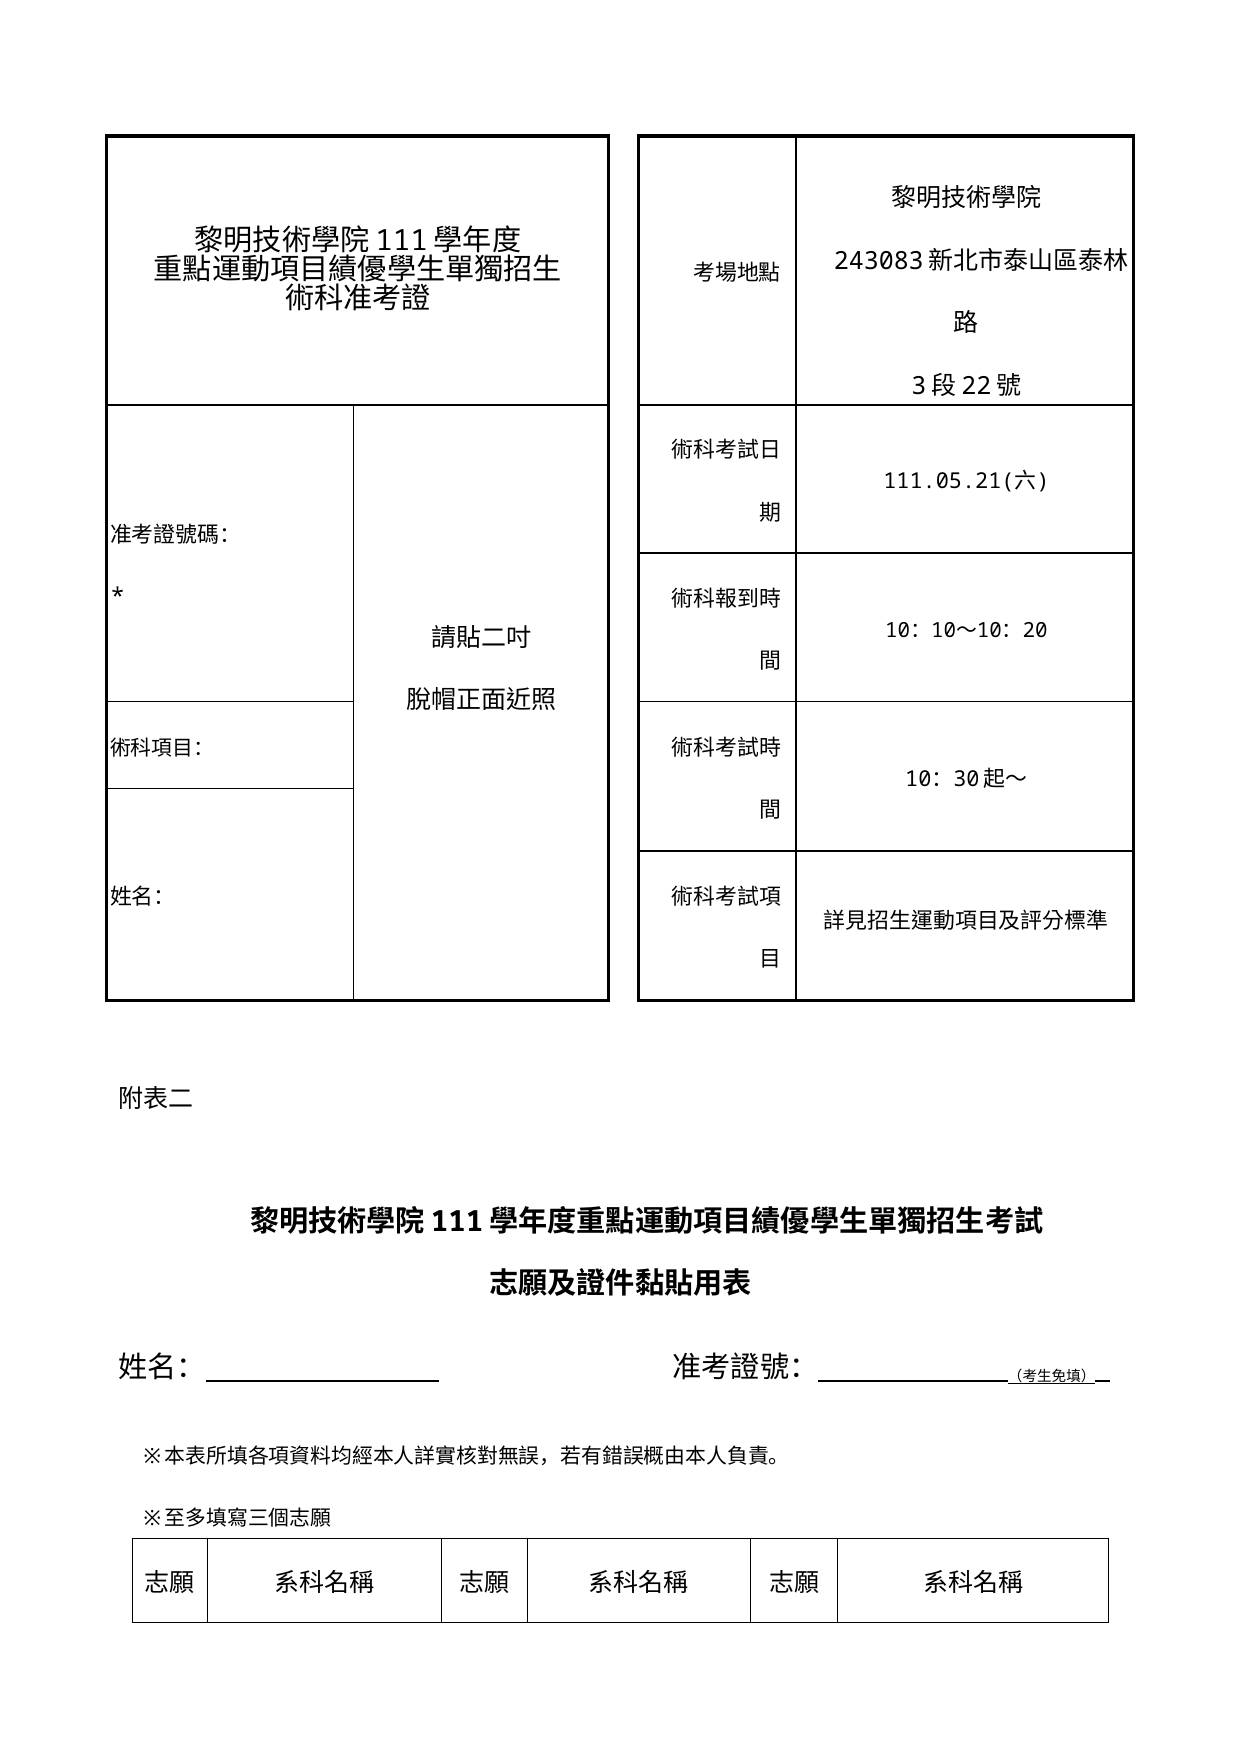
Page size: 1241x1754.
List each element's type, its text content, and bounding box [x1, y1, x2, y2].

table_cell 請貼二吋 脫帽正面近照 [354, 406, 607, 999]
table_header 黎明技術學院111學年度 重點運動項目績優學生單獨招生 術科准考證 [108, 138, 607, 404]
table_cell 術科報到時間 [640, 554, 795, 701]
text 黎明技術學院111學年度重點運動項目績優學生單獨招生考試 [171, 1177, 1122, 1239]
table_cell 111.05.21(六) [797, 406, 1132, 552]
table_header 考場地點 [640, 138, 795, 404]
text 志願及證件黏貼用表 [118, 1239, 1122, 1302]
text 附表二 [118, 1077, 1122, 1114]
table_cell 術科考試時間 [640, 702, 795, 850]
text ※至多填寫三個志願 [129, 1475, 1122, 1537]
table_cell [610, 850, 637, 999]
table_cell 詳見招生運動項目及評分標準 [797, 852, 1132, 999]
table_header 系科名稱 [208, 1539, 441, 1622]
table_header 志願 [751, 1539, 837, 1622]
table_cell 准考證號碼： * [108, 406, 353, 701]
table_header 志願 [133, 1539, 207, 1622]
table_header 系科名稱 [528, 1539, 750, 1622]
table_cell 10：30起～ [797, 702, 1132, 850]
table_cell 術科考試項目 [640, 852, 795, 999]
table_header [610, 134, 637, 404]
table_cell [610, 552, 637, 850]
table_cell [610, 404, 637, 552]
table_cell 10：10～10：20 [797, 554, 1132, 701]
table_cell 術科考試日期 [640, 406, 795, 552]
table_header 黎明技術學院 243083新北市泰山區泰林路 3段22號 [797, 138, 1132, 404]
table_header 志願 [442, 1539, 527, 1622]
table_header 系科名稱 [838, 1539, 1108, 1622]
text ※本表所填各項資料均經本人詳實核對無誤，若有錯誤概由本人負責。 [129, 1412, 1122, 1475]
table_cell 姓名： [108, 789, 353, 999]
text 姓名： 准考證號： （考生免填） [118, 1323, 1122, 1385]
table_cell 術科項目： [108, 702, 353, 787]
